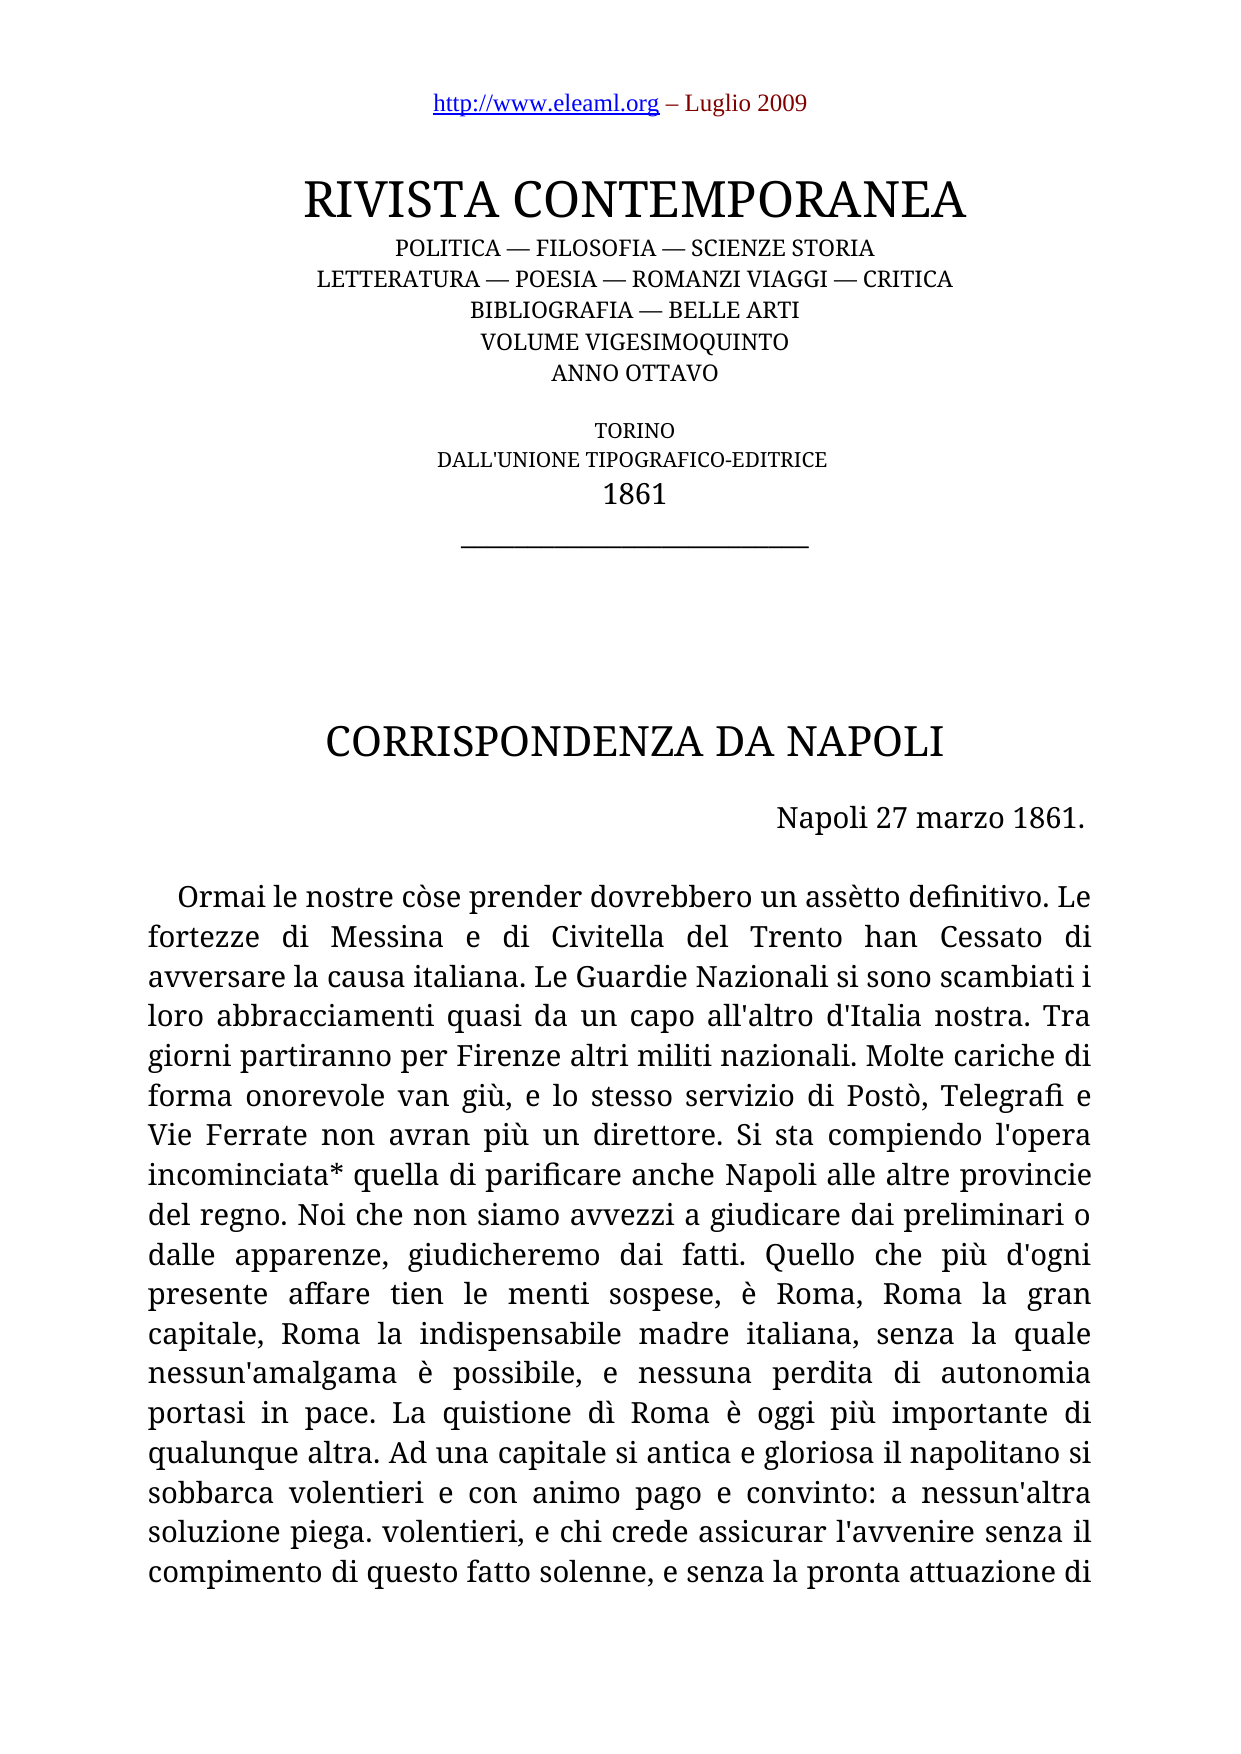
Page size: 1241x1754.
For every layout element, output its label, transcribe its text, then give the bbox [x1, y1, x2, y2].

text BIBLIOGRAFIA — BELLE ARTI [148, 294, 1093, 326]
text Ormai le nostre còse prender dovrebbero un assètto definitivo. Le fortezze di Messina e di Civitella del Trento han Cessato di avversare la causa italiana. Le Guardie Nazionali si sono scambiati i loro abbracciamenti quasi da un capo all'altro d'Italia nostra. Tra giorni partiranno per Firenze altri militi nazionali. Molte cariche di forma onorevole van giù, e lo stesso servizio di Postò, Telegrafi e Vie Ferrate non avran più un direttore. Si sta compiendo l'opera incominciata* quella di parificare anche Napoli alle altre provincie del regno. Noi che non siamo avvezzi a giudicare dai preliminari o dalle apparenze, giudicheremo dai fatti. Quello che più d'ogni presente affare tien le menti sospese, è Roma, Roma la gran capitale, Roma la indispensabile madre italiana, senza la quale nessun'amalgama è possibile, e nessuna perdita di autonomia portasi in pace. La quistione dì Roma è oggi più importante di qualunque altra. Ad una capitale si antica e gloriosa il napolitano si sobbarca volentieri e con animo pago e convinto: a nessun'altra soluzione piega. volentieri, e chi crede assicurar l'avvenire senza il compimento di questo fatto solenne, e senza la pronta attuazione di [148, 877, 1093, 1591]
text DALL'UNIONE TIPOGRAFICO-EDITRICE [148, 445, 1093, 473]
text 1861 [148, 473, 1093, 513]
text Napoli 27 marzo 1861. [148, 797, 1093, 837]
text VOLUME VIGESIMOQUINTO [148, 326, 1093, 357]
text ANNO OTTAVO [148, 357, 1093, 388]
text CORRISPONDENZA DA NAPOLI [148, 712, 1093, 768]
text POLITICA — FILOSOFIA — SCIENZE STORIA [148, 232, 1093, 263]
text LETTERATURA — POESIA — ROMANZI VIAGGI — CRITICA [148, 263, 1093, 294]
text TORINO [148, 417, 1093, 445]
text __________________________ [148, 513, 1093, 553]
text RIVISTA CONTEMPORANEA [148, 164, 1093, 232]
